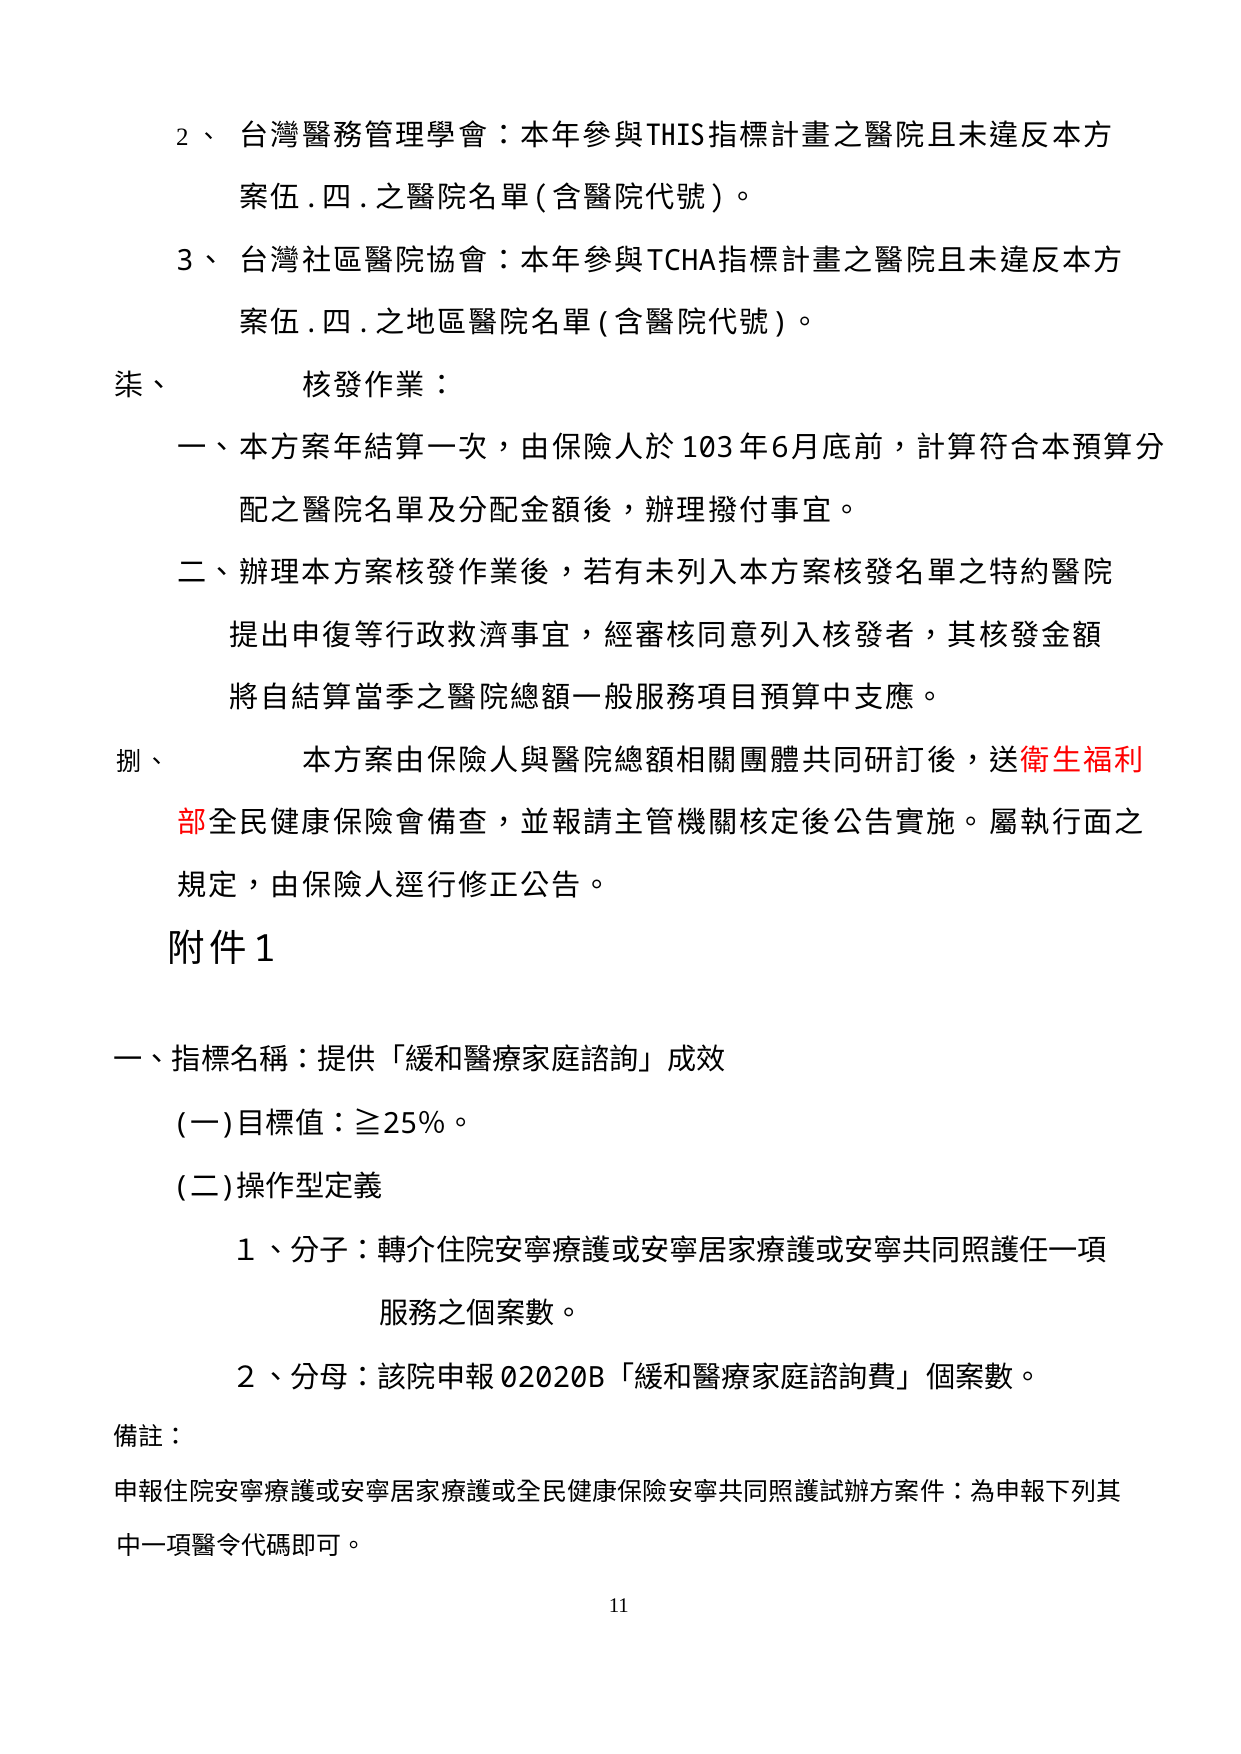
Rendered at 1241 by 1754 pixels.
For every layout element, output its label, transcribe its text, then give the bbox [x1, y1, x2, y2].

text ２、分母：該院申報02020B「緩和醫療家庭諮詢費」個案數。 [232, 1353, 1124, 1396]
text (二)操作型定義 [172, 1163, 1124, 1205]
text １、分子：轉介住院安寧療護或安寧居家療護或安寧共同照護任一項服務之個案數。 [232, 1226, 1124, 1332]
text 申報住院安寧療護或安寧居家療護或全民健康保險安寧共同照護試辦方案件：為申報下列其中一項醫令代碼即可。 [113, 1471, 1124, 1562]
text 一、指標名稱：提供「緩和醫療家庭諮詢」成效 [113, 1036, 1124, 1078]
text (一)目標值：≧25％。 [172, 1099, 1124, 1142]
text 一、本方案年結算一次，由保險人於103年6月底前，計算符合本預算分配之醫院名單及分配金額後，辦理撥付事宜。 [170, 403, 1171, 528]
text 附件1 [163, 903, 1124, 966]
text 備註： [113, 1417, 1124, 1453]
list 本方案由保險人與醫院總額相關團體共同研訂後，送衛生福利部全民健康保險會備查，並報請主管機關核定後公告實施。屬執行面之規定，由保險人逕行修正公告。 [113, 716, 1171, 903]
list 台灣醫務管理學會：本年參與THIS指標計畫之醫院且未違反本方案伍.四.之醫院名單(含醫院代號)。 [172, 91, 1124, 216]
list 核發作業： [113, 341, 1171, 403]
text 二、辦理本方案核發作業後，若有未列入本方案核發名單之特約醫院提出申復等行政救濟事宜，經審核同意列入核發者，其核發金額將自結算當季之醫院總額一般服務項目預算中支應。 [171, 528, 1124, 716]
list 台灣社區醫院協會：本年參與TCHA指標計畫之醫院且未違反本方案伍.四.之地區醫院名單(含醫院代號)。 [172, 216, 1124, 341]
